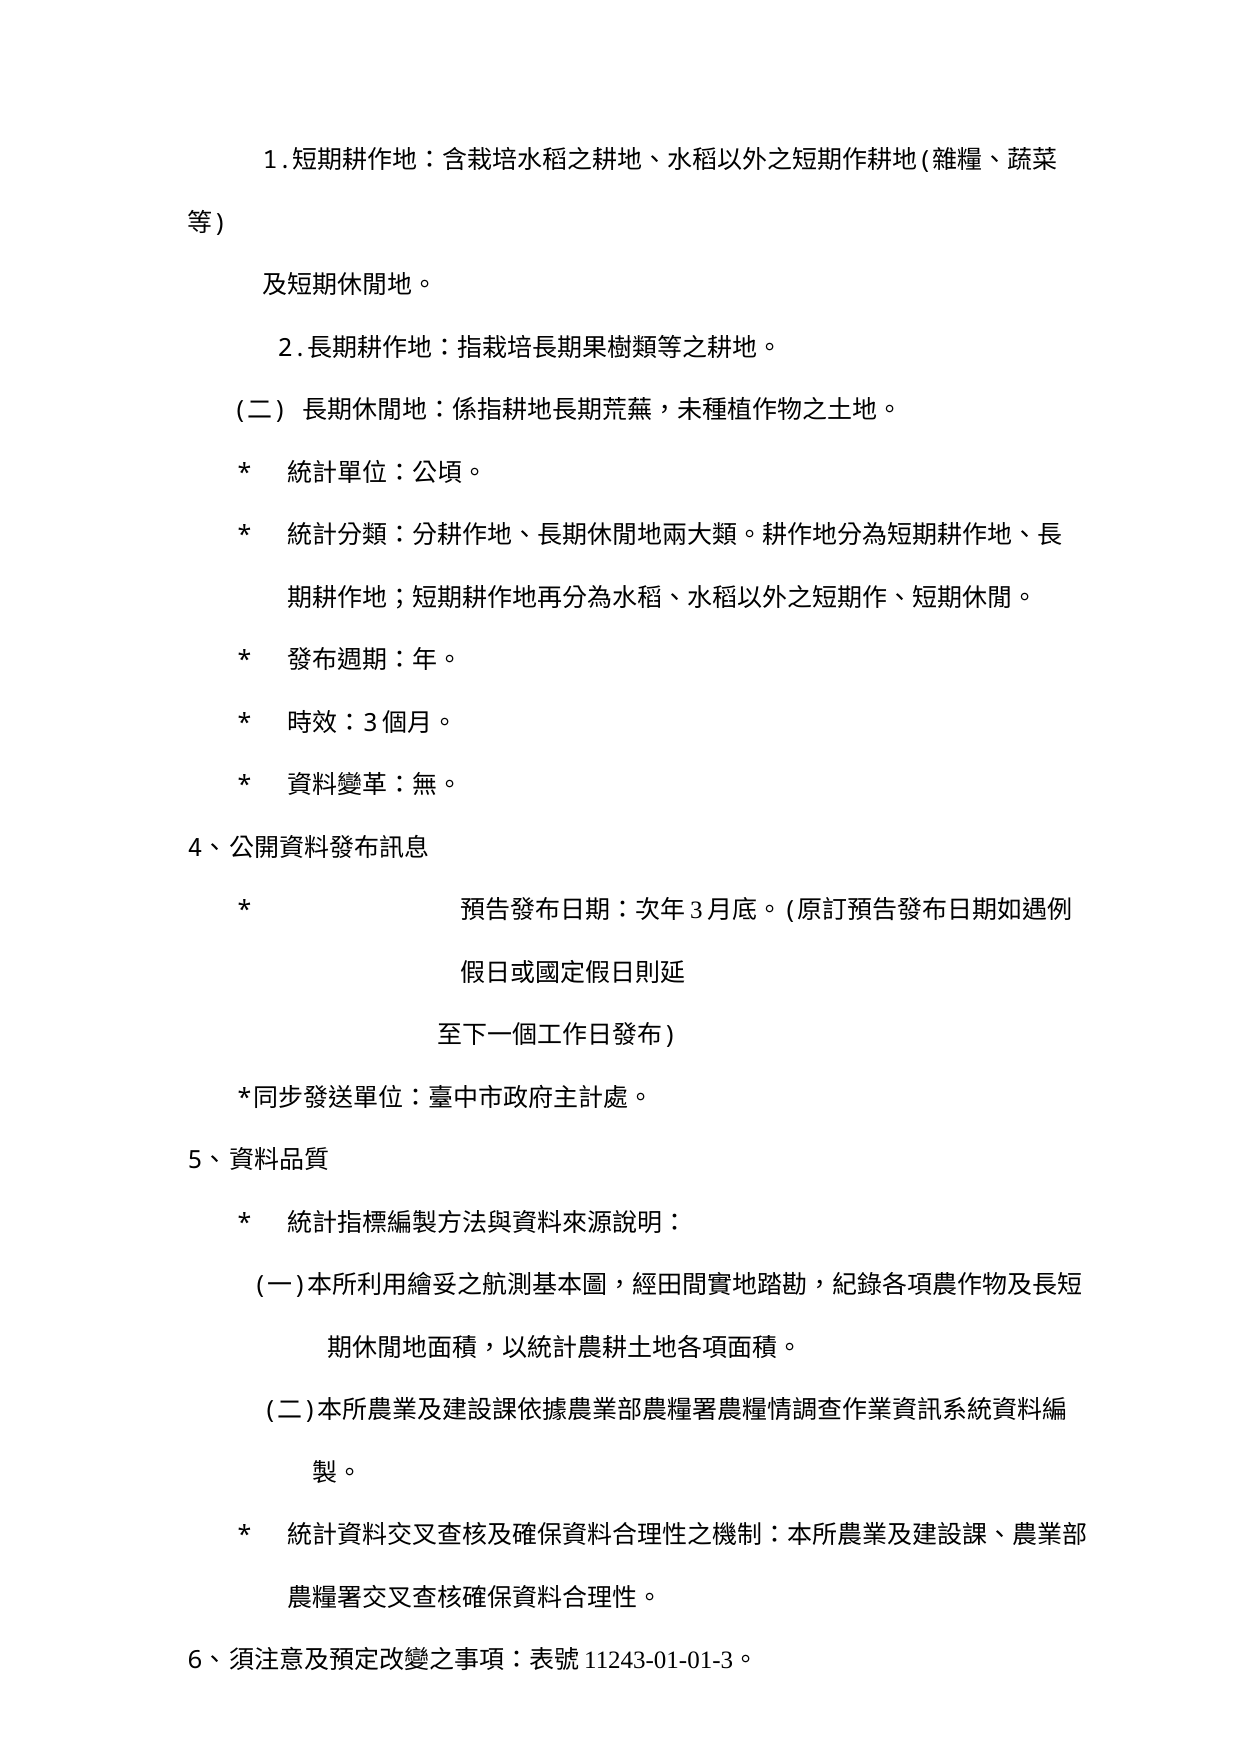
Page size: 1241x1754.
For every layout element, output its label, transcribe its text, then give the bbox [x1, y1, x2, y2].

text 至下一個工作日發布) [237, 991, 1087, 1054]
text (二) 長期休閒地：係指耕地長期荒蕪，未種植作物之土地。 [187, 366, 1087, 429]
list 統計分類：分耕作地、長期休閒地兩大類。耕作地分為短期耕作地、長期耕作地；短期耕作地再分為水稻、水稻以外之短期作、短期休閒。 [237, 491, 1087, 616]
list 發布週期：年。 [237, 616, 1087, 679]
list 公開資料發布訊息 [187, 804, 1087, 866]
list 統計單位：公頃。 [237, 429, 1087, 491]
text 2.長期耕作地：指栽培長期果樹類等之耕地。 [187, 304, 1087, 366]
list 時效：3個月。 [237, 679, 1087, 741]
text 期休閒地面積，以統計農耕土地各項面積。 [237, 1304, 1087, 1366]
list 同步發送單位：臺中市政府主計處。 [237, 1054, 1087, 1116]
text (二)本所農業及建設課依據農業部農糧署農糧情調查作業資訊系統資料編製。 [187, 1366, 1087, 1491]
list 預告發布日期：次年3月底。(原訂預告發布日期如遇例假日或國定假日則延 [237, 866, 1087, 991]
list 資料變革：無。 [237, 741, 1087, 804]
text 1.短期耕作地：含栽培水稻之耕地、水稻以外之短期作耕地(雜糧、蔬菜等) [187, 116, 1087, 241]
list 統計資料交叉查核及確保資料合理性之機制：本所農業及建設課、農業部農糧署交叉查核確保資料合理性。 [237, 1491, 1087, 1616]
list 須注意及預定改變之事項：表號11243-01-01-3。 [187, 1616, 1087, 1679]
list 資料品質 [187, 1116, 1087, 1179]
text 及短期休閒地。 [187, 241, 1087, 304]
text (一)本所利用繪妥之航測基本圖，經田間實地踏勘，紀錄各項農作物及長短 [237, 1241, 1087, 1304]
list 統計指標編製方法與資料來源說明： [237, 1179, 1087, 1241]
